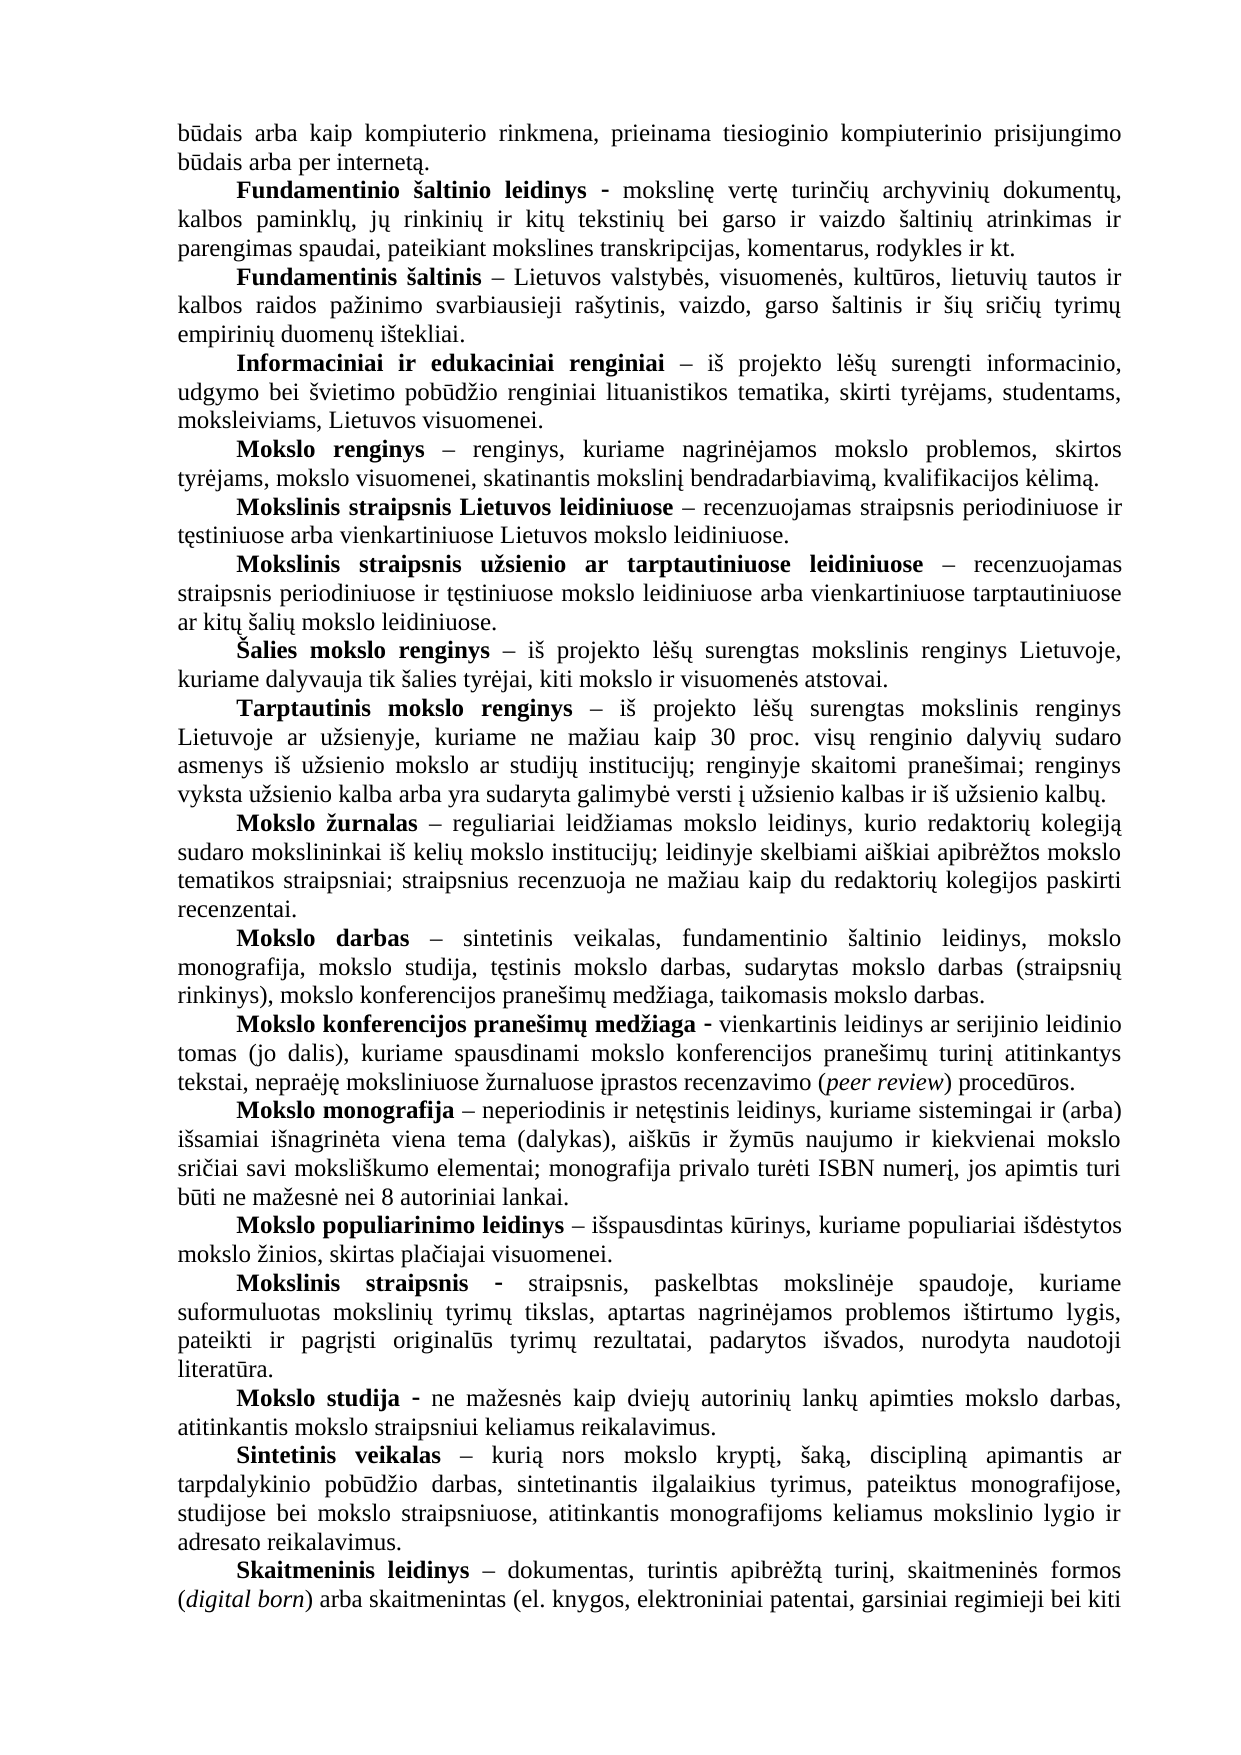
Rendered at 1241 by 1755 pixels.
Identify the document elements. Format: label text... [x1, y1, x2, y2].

text Mokslo renginys – renginys, kuriame nagrinėjamos mokslo problemos, skirtos tyrėjams, mokslo visuomenei, skatinantis mokslinį bendradarbiavimą, kvalifikacijos kėlimą. [177, 434, 1122, 492]
text Mokslo monografija – neperiodinis ir netęstinis leidinys, kuriame sistemingai ir (arba) išsamiai išnagrinėta viena tema (dalykas), aiškūs ir žymūs naujumo ir kiekvienai mokslo sričiai savi moksliškumo elementai; monografija privalo turėti ISBN numerį, jos apimtis turi būti ne mažesnė nei 8 autoriniai lankai. [177, 1096, 1122, 1211]
text Šalies mokslo renginys – iš projekto lėšų surengtas mokslinis renginys Lietuvoje, kuriame dalyvauja tik šalies tyrėjai, kiti mokslo ir visuomenės atstovai. [177, 636, 1122, 693]
text Mokslinis straipsnis užsienio ar tarptautiniuose leidiniuose – recenzuojamas straipsnis periodiniuose ir tęstiniuose mokslo leidiniuose arba vienkartiniuose tarptautiniuose ar kitų šalių mokslo leidiniuose. [177, 549, 1122, 636]
text būdais arba kaip kompiuterio rinkmena, prieinama tiesioginio kompiuterinio prisijungimo būdais arba per internetą. [177, 118, 1122, 176]
text Mokslo konferencijos pranešimų medžiaga  vienkartinis leidinys ar serijinio leidinio tomas (jo dalis), kuriame spausdinami mokslo konferencijos pranešimų turinį atitinkantys tekstai, nepraėję moksliniuose žurnaluose įprastos recenzavimo (peer review) procedūros. [177, 1009, 1122, 1096]
text Fundamentinio šaltinio leidinys  mokslinę vertę turinčių archyvinių dokumentų, kalbos paminklų, jų rinkinių ir kitų tekstinių bei garso ir vaizdo šaltinių atrinkimas ir parengimas spaudai, pateikiant mokslines transkripcijas, komentarus, rodykles ir kt. [177, 176, 1122, 262]
text Mokslo studija  ne mažesnės kaip dviejų autorinių lankų apimties mokslo darbas, atitinkantis mokslo straipsniui keliamus reikalavimus. [177, 1383, 1122, 1441]
text Mokslo žurnalas – reguliariai leidžiamas mokslo leidinys, kurio redaktorių kolegiją sudaro mokslininkai iš kelių mokslo institucijų; leidinyje skelbiami aiškiai apibrėžtos mokslo tematikos straipsniai; straipsnius recenzuoja ne mažiau kaip du redaktorių kolegijos paskirti recenzentai. [177, 808, 1122, 923]
text Mokslo darbas – sintetinis veikalas, fundamentinio šaltinio leidinys, mokslo monografija, mokslo studija, tęstinis mokslo darbas, sudarytas mokslo darbas (straipsnių rinkinys), mokslo konferencijos pranešimų medžiaga, taikomasis mokslo darbas. [177, 923, 1122, 1009]
text Sintetinis veikalas – kurią nors mokslo kryptį, šaką, discipliną apimantis ar tarpdalykinio pobūdžio darbas, sintetinantis ilgalaikius tyrimus, pateiktus monografijose, studijose bei mokslo straipsniuose, atitinkantis monografijoms keliamus mokslinio lygio ir adresato reikalavimus. [177, 1441, 1122, 1556]
text Fundamentinis šaltinis – Lietuvos valstybės, visuomenės, kultūros, lietuvių tautos ir kalbos raidos pažinimo svarbiausieji rašytinis, vaizdo, garso šaltinis ir šių sričių tyrimų empirinių duomenų ištekliai. [177, 262, 1122, 348]
text Mokslinis straipsnis Lietuvos leidiniuose – recenzuojamas straipsnis periodiniuose ir tęstiniuose arba vienkartiniuose Lietuvos mokslo leidiniuose. [177, 492, 1122, 549]
text Mokslinis straipsnis  straipsnis, paskelbtas mokslinėje spaudoje, kuriame suformuluotas mokslinių tyrimų tikslas, aptartas nagrinėjamos problemos ištirtumo lygis, pateikti ir pagrįsti originalūs tyrimų rezultatai, padarytos išvados, nurodyta naudotoji literatūra. [177, 1268, 1122, 1383]
text Skaitmeninis leidinys – dokumentas, turintis apibrėžtą turinį, skaitmeninės formos (digital born) arba skaitmenintas (el. knygos, elektroniniai patentai, garsiniai regimieji bei kiti [177, 1556, 1122, 1613]
text Informaciniai ir edukaciniai renginiai – iš projekto lėšų surengti informacinio, udgymo bei švietimo pobūdžio renginiai lituanistikos tematika, skirti tyrėjams, studentams, moksleiviams, Lietuvos visuomenei. [177, 348, 1122, 434]
text Mokslo populiarinimo leidinys – išspausdintas kūrinys, kuriame populiariai išdėstytos mokslo žinios, skirtas plačiajai visuomenei. [177, 1211, 1122, 1268]
text Tarptautinis mokslo renginys – iš projekto lėšų surengtas mokslinis renginys Lietuvoje ar užsienyje, kuriame ne mažiau kaip 30 proc. visų renginio dalyvių sudaro asmenys iš užsienio mokslo ar studijų institucijų; renginyje skaitomi pranešimai; renginys vyksta užsienio kalba arba yra sudaryta galimybė versti į užsienio kalbas ir iš užsienio kalbų. [177, 693, 1122, 808]
